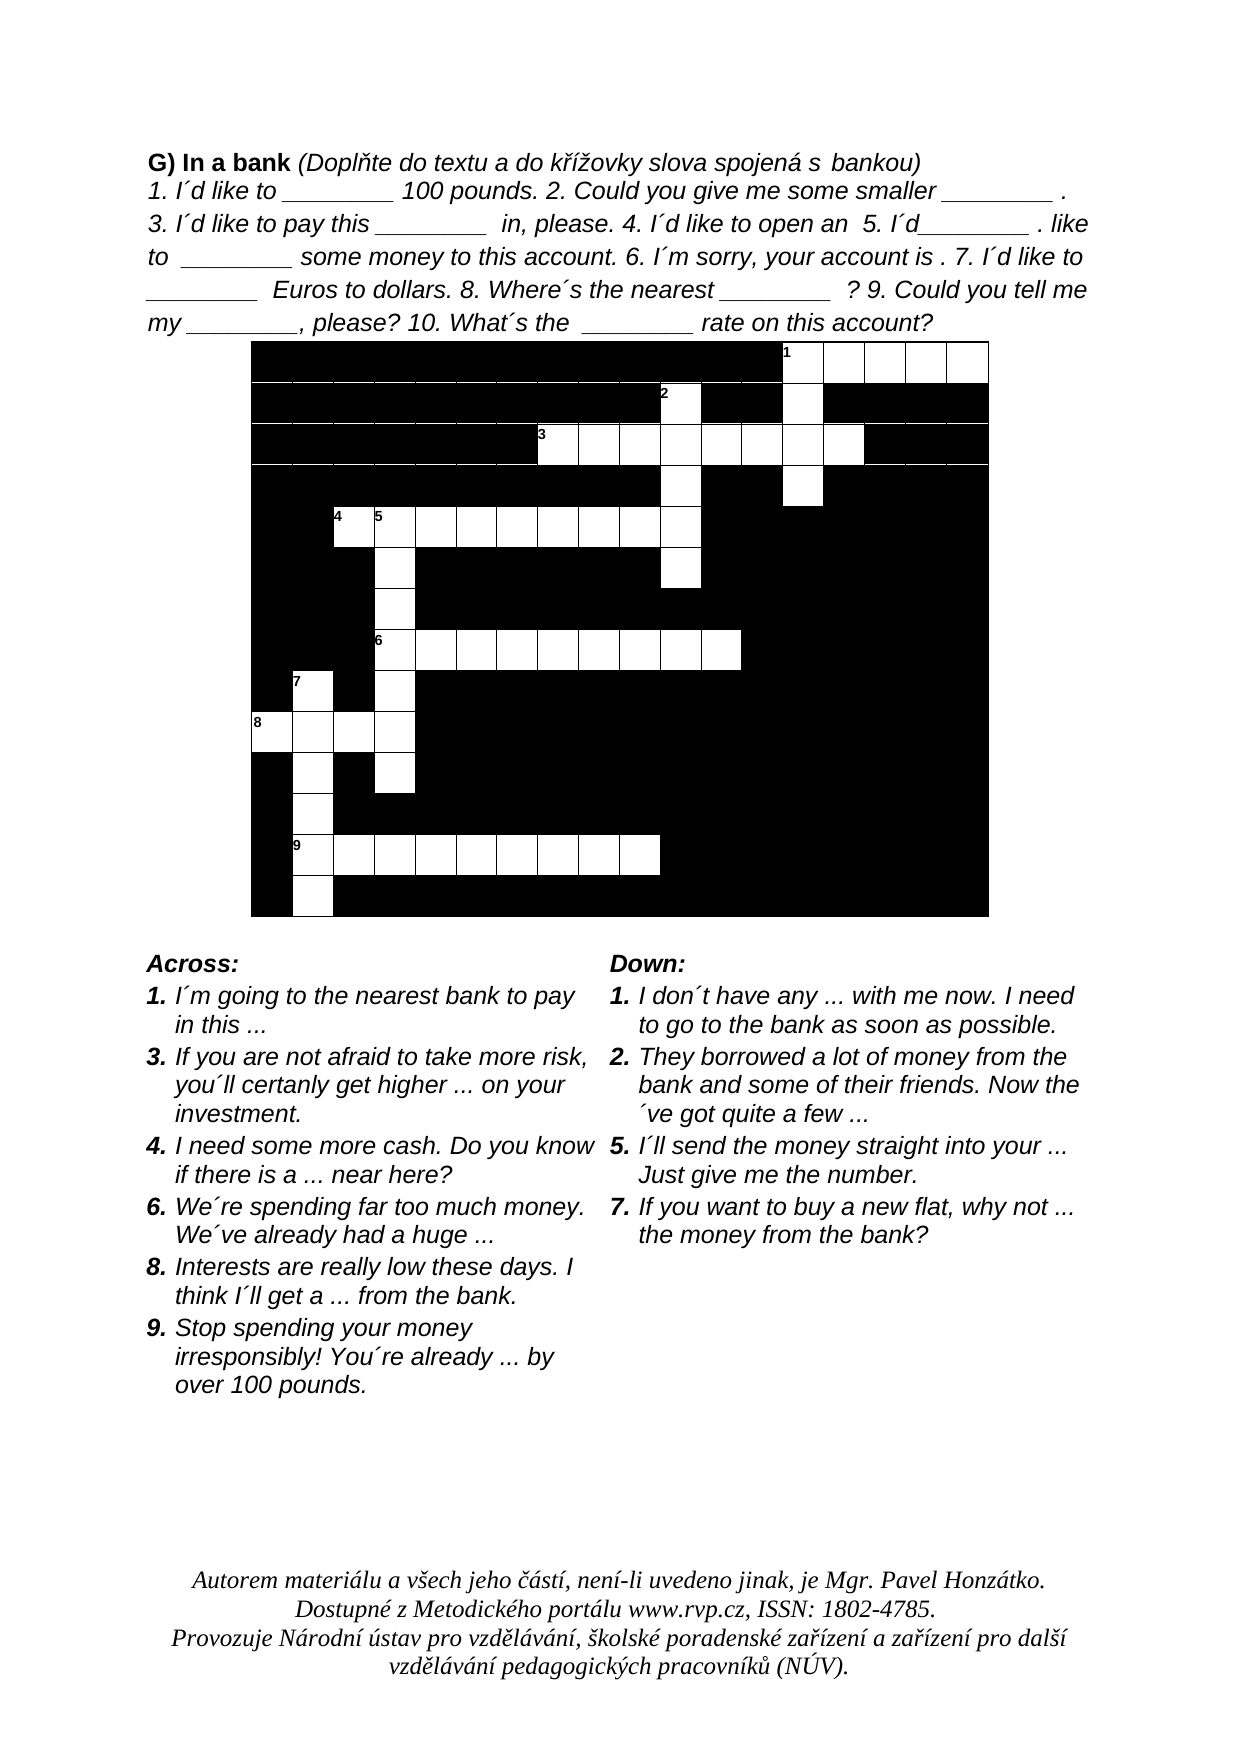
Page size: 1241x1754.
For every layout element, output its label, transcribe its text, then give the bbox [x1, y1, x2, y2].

table_header Down: [608, 948, 1091, 979]
table_cell [579, 753, 619, 793]
table_header [824, 343, 864, 382]
table_header [293, 343, 333, 382]
table_cell [252, 507, 292, 547]
table_header [334, 343, 374, 382]
table_cell [457, 753, 496, 793]
table_cell [906, 794, 946, 834]
text 1. I´d like to ________ 100 pounds. 2. Could you give me some smaller ________ . 3. I´d like to pay this ________ in, please. 4. I´d like to open an 5. I´d________ . like to ________ some money to this account. 6. I´m sorry, your account is . 7. I´d like to ________ Euros to dollars. 8. Where´s the nearest ________ ? 9. Could you tell me my ________, please? 10. What´s the ________ rate on this account? [148, 176, 1093, 337]
table_cell [416, 548, 456, 588]
table_cell [947, 630, 988, 670]
table_cell [416, 630, 456, 670]
table_cell 8. [145, 1251, 173, 1311]
table_cell [293, 384, 333, 423]
table_cell [620, 671, 660, 711]
table_cell [742, 876, 782, 916]
table_cell [252, 876, 292, 916]
table_cell [661, 712, 701, 752]
table_cell [620, 425, 660, 464]
table_cell [906, 630, 946, 670]
table_header [252, 343, 292, 382]
table_cell [538, 671, 578, 711]
table_cell 5 [375, 507, 415, 547]
table_cell [824, 794, 864, 834]
table_cell We´re spending far too much money. We´ve already had a huge ... [173, 1190, 600, 1251]
table_cell [702, 712, 741, 752]
table_cell [661, 753, 701, 793]
table_cell [906, 753, 946, 793]
table_cell [824, 876, 864, 916]
table_cell [947, 548, 988, 588]
table_cell [334, 384, 374, 423]
table_cell [865, 671, 905, 711]
table_cell I don´t have any ... with me now. I need to go to the bank as soon as possible. [637, 979, 1091, 1040]
table_cell [334, 425, 374, 464]
table_cell [661, 630, 701, 670]
table_cell [579, 712, 619, 752]
table_cell [416, 876, 456, 916]
table_cell [252, 630, 292, 670]
table_cell [824, 466, 864, 506]
table_cell 3. [145, 1040, 173, 1129]
table_cell [742, 671, 782, 711]
table_cell [538, 794, 578, 834]
table_cell [947, 794, 988, 834]
table_cell [375, 671, 415, 711]
table_cell [416, 835, 456, 875]
table_cell [824, 548, 864, 588]
table_cell [334, 712, 374, 752]
table_cell [375, 466, 415, 506]
table_cell [579, 548, 619, 588]
table_cell [497, 794, 537, 834]
table_cell [947, 671, 988, 711]
table_cell [906, 712, 946, 752]
table_cell [293, 630, 333, 670]
table_cell [783, 507, 823, 547]
table_cell [252, 548, 292, 588]
table_cell [661, 835, 701, 875]
table_cell [579, 835, 619, 875]
table_cell They borrowed a lot of money from the bank and some of their friends. Now the´ve got quite a few ... [637, 1040, 1091, 1129]
table_cell [579, 466, 619, 506]
table_cell [334, 753, 374, 793]
table_cell [620, 466, 660, 506]
table_cell [457, 466, 496, 506]
table_cell [457, 876, 496, 916]
table_cell [620, 794, 660, 834]
table_cell [783, 466, 823, 506]
table_cell [702, 425, 741, 464]
table_cell [497, 753, 537, 793]
table_cell [824, 384, 864, 423]
table_cell 5. [608, 1129, 637, 1190]
table_cell [783, 630, 823, 670]
table_cell [416, 384, 456, 423]
table_cell [579, 425, 619, 464]
table_cell [334, 630, 374, 670]
table_header [538, 343, 578, 382]
table_cell If you want to buy a new flat, why not ... the money from the bank? [637, 1190, 1091, 1251]
table_cell Stop spending your money irresponsibly! You´re already ... by over 100 pounds. [173, 1311, 600, 1401]
table_cell [906, 466, 946, 506]
table_cell [375, 589, 415, 629]
table_cell [824, 712, 864, 752]
table_cell [824, 589, 864, 629]
table_cell [865, 753, 905, 793]
table_cell [579, 876, 619, 916]
table_cell [947, 507, 988, 547]
table_cell [824, 507, 864, 547]
table_cell [865, 384, 905, 423]
table_cell [783, 876, 823, 916]
table_cell [538, 589, 578, 629]
table_cell [457, 794, 496, 834]
table_cell [293, 589, 333, 629]
table_cell [702, 548, 741, 588]
table_cell [579, 630, 619, 670]
table_cell [375, 876, 415, 916]
table_cell [702, 794, 741, 834]
table_cell 6 [375, 630, 415, 670]
table_cell [538, 548, 578, 588]
table_cell [661, 589, 701, 629]
table_cell [947, 384, 988, 423]
table_cell [579, 384, 619, 423]
table_cell [783, 835, 823, 875]
table_cell [906, 876, 946, 916]
table_cell [538, 835, 578, 875]
table_cell [457, 835, 496, 875]
table_cell [620, 712, 660, 752]
table_cell [497, 507, 537, 547]
table_cell [252, 425, 292, 464]
table_cell [661, 425, 701, 464]
table_header [661, 343, 701, 382]
table_cell 9. [145, 1311, 173, 1401]
table_cell [579, 507, 619, 547]
table_cell [375, 753, 415, 793]
table_cell [947, 876, 988, 916]
table_cell [538, 384, 578, 423]
table_header [865, 343, 905, 382]
table_cell [742, 548, 782, 588]
table_header Across: [145, 948, 600, 979]
table_cell [620, 753, 660, 793]
table_cell [252, 835, 292, 875]
table_header [947, 343, 988, 382]
table_cell [334, 794, 374, 834]
table_cell [865, 712, 905, 752]
table_cell [416, 712, 456, 752]
table_cell [334, 835, 374, 875]
table_cell [783, 425, 823, 464]
text G) In a bank (Doplňte do textu a do křížovky slova spojená s bankou) [148, 148, 1093, 176]
table_cell 2. [608, 1040, 637, 1129]
table_header 1 [783, 343, 823, 382]
table_cell [947, 835, 988, 875]
table_cell I´m going to the nearest bank to pay in this ... [173, 979, 600, 1040]
table_cell [497, 876, 537, 916]
table_cell [783, 384, 823, 423]
table_cell [416, 753, 456, 793]
table_cell [906, 589, 946, 629]
table_cell [538, 466, 578, 506]
table_header [375, 343, 415, 382]
table_cell [375, 548, 415, 588]
table_cell [375, 384, 415, 423]
table_cell [538, 876, 578, 916]
table_header [702, 343, 741, 382]
table_cell [620, 876, 660, 916]
table_cell [824, 630, 864, 670]
table_cell [865, 630, 905, 670]
table_header [906, 343, 946, 382]
table_cell [702, 384, 741, 423]
table_cell [457, 630, 496, 670]
table_cell [742, 507, 782, 547]
table_cell 7 [293, 671, 333, 711]
table_cell [620, 507, 660, 547]
table_cell [334, 589, 374, 629]
table_cell [865, 794, 905, 834]
table_cell [702, 671, 741, 711]
table_cell [457, 548, 496, 588]
table_cell 8 [252, 712, 292, 752]
table_cell [865, 425, 905, 464]
table_cell [375, 425, 415, 464]
table_cell [824, 753, 864, 793]
table_cell [947, 425, 988, 464]
table_cell [742, 466, 782, 506]
table_cell [293, 425, 333, 464]
table_cell [906, 507, 946, 547]
table_cell [783, 671, 823, 711]
table_cell [416, 507, 456, 547]
table_cell [293, 753, 333, 793]
table_header [620, 343, 660, 382]
table_cell [620, 548, 660, 588]
table_header [742, 343, 782, 382]
table_cell [661, 466, 701, 506]
table_cell [416, 466, 456, 506]
table_cell [702, 507, 741, 547]
table_cell 4 [334, 507, 374, 547]
table_cell Interests are really low these days. I think I´ll get a ... from the bank. [173, 1251, 600, 1311]
table_cell [252, 466, 292, 506]
table_cell [947, 753, 988, 793]
table_cell [252, 794, 292, 834]
table_cell [497, 548, 537, 588]
table_cell [457, 671, 496, 711]
table_cell [783, 712, 823, 752]
table_cell [416, 671, 456, 711]
table_cell [824, 835, 864, 875]
table_cell [252, 589, 292, 629]
table_cell [416, 794, 456, 834]
table_cell [538, 630, 578, 670]
table_cell [702, 835, 741, 875]
table_cell [457, 425, 496, 464]
table_cell [293, 794, 333, 834]
table_cell [497, 712, 537, 752]
table_cell [538, 753, 578, 793]
table_cell [742, 630, 782, 670]
table_cell [538, 507, 578, 547]
table_cell [865, 548, 905, 588]
table_cell 2 [661, 384, 701, 423]
table_cell [824, 425, 864, 464]
table_cell [334, 671, 374, 711]
table_cell [906, 425, 946, 464]
table_cell 9 [293, 835, 333, 875]
table_cell [702, 589, 741, 629]
table_cell [620, 835, 660, 875]
table_cell [742, 794, 782, 834]
table_cell [865, 835, 905, 875]
table_cell [865, 589, 905, 629]
table_cell [947, 589, 988, 629]
table_cell [947, 712, 988, 752]
table_cell [416, 589, 456, 629]
table_cell [865, 466, 905, 506]
table_cell [783, 548, 823, 588]
table_cell [702, 630, 741, 670]
table_header [416, 343, 456, 382]
table_cell [783, 794, 823, 834]
table_cell [702, 753, 741, 793]
table_cell If you are not afraid to take more risk, you´ll certanly get higher ... on your investment. [173, 1040, 600, 1129]
table_cell [252, 671, 292, 711]
table_cell [334, 466, 374, 506]
table_cell 1. [145, 979, 173, 1040]
table_cell [661, 794, 701, 834]
table_header [606, 946, 1097, 1402]
table_cell [742, 589, 782, 629]
table_cell [783, 589, 823, 629]
table_cell [416, 425, 456, 464]
table_cell [497, 425, 537, 464]
table_cell [947, 466, 988, 506]
table_cell [334, 876, 374, 916]
table_cell [702, 876, 741, 916]
table_header [497, 343, 537, 382]
table_cell [906, 835, 946, 875]
table_cell 6. [145, 1190, 173, 1251]
table_cell [497, 630, 537, 670]
table_cell [293, 876, 333, 916]
table_header [579, 343, 619, 382]
table_cell I need some more cash. Do you know if there is a ... near here? [173, 1129, 600, 1190]
table_cell [742, 835, 782, 875]
table_cell [824, 671, 864, 711]
table_cell [375, 794, 415, 834]
table_cell [457, 712, 496, 752]
table_cell 4. [145, 1129, 173, 1190]
table_cell [620, 384, 660, 423]
table_cell [661, 507, 701, 547]
table_cell [252, 753, 292, 793]
table_cell [457, 589, 496, 629]
table_cell [620, 630, 660, 670]
table_cell [497, 589, 537, 629]
table_cell [497, 671, 537, 711]
table_cell [906, 384, 946, 423]
table_cell [906, 548, 946, 588]
table_cell [579, 671, 619, 711]
table_cell [742, 753, 782, 793]
table_cell I´ll send the money straight into your ... Just give me the number. [637, 1129, 1091, 1190]
table_cell [661, 548, 701, 588]
table_header [143, 946, 606, 1402]
table_cell [906, 671, 946, 711]
table_cell [375, 712, 415, 752]
table_cell [661, 671, 701, 711]
table_cell [497, 835, 537, 875]
table_cell [620, 589, 660, 629]
table_cell [742, 384, 782, 423]
table_cell [538, 712, 578, 752]
table_cell [579, 589, 619, 629]
table_cell 3 [538, 425, 578, 464]
table_cell [293, 466, 333, 506]
table_cell [497, 466, 537, 506]
table_cell [457, 507, 496, 547]
table_cell [865, 507, 905, 547]
table_cell [579, 794, 619, 834]
table_cell [497, 384, 537, 423]
table_cell [293, 712, 333, 752]
table_cell 7. [608, 1190, 637, 1251]
table_cell [865, 876, 905, 916]
table_cell [661, 876, 701, 916]
table_cell [783, 753, 823, 793]
table_cell [375, 835, 415, 875]
table_cell [252, 384, 292, 423]
table_cell [457, 384, 496, 423]
table_cell [293, 548, 333, 588]
table_cell 1. [608, 979, 637, 1040]
table_cell [702, 466, 741, 506]
table_cell [334, 548, 374, 588]
table_cell [742, 712, 782, 752]
table_cell [293, 507, 333, 547]
table_cell [742, 425, 782, 464]
table_header [457, 343, 496, 382]
